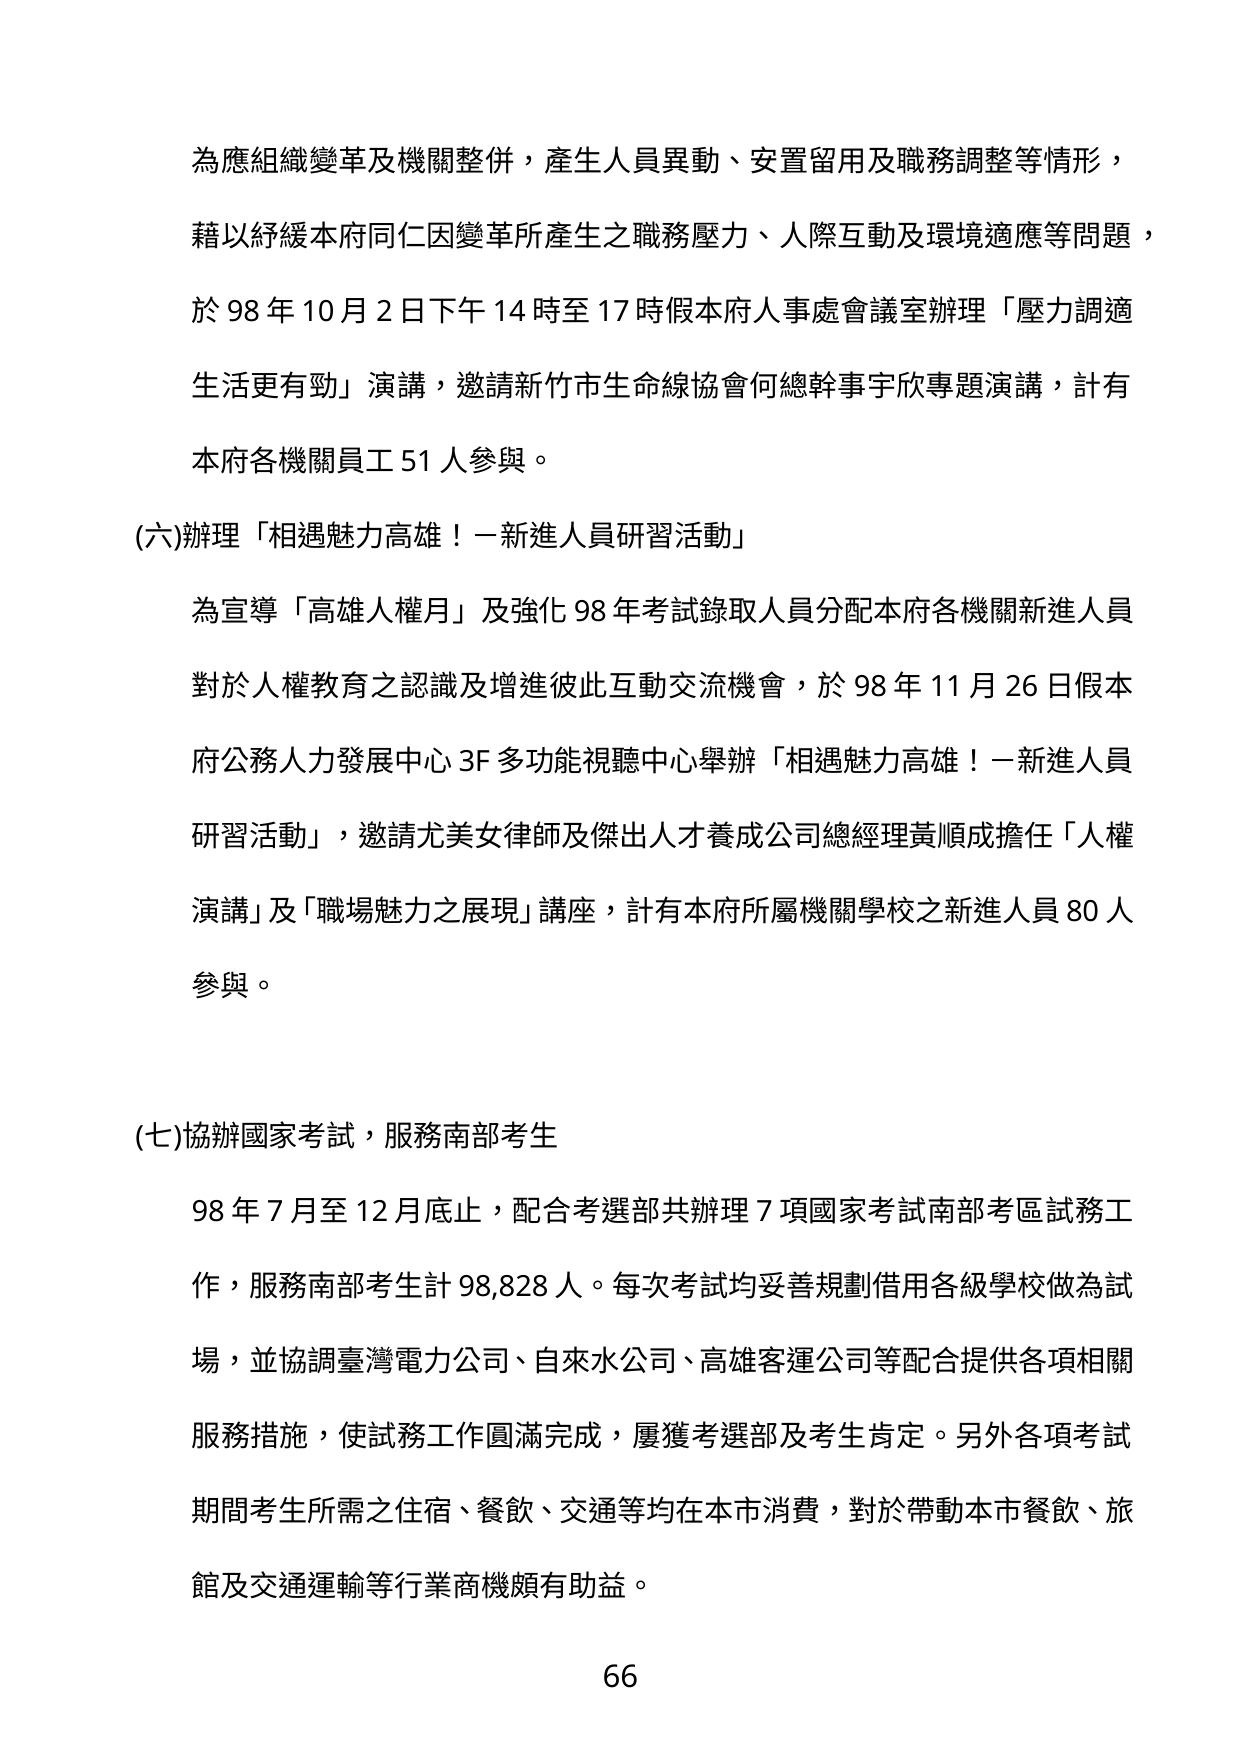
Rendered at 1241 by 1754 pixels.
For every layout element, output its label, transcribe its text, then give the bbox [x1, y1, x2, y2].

text 為宣導「高雄人權月」及強化98年考試錄取人員分配本府各機關新進人員對於人權教育之認識及增進彼此互動交流機會，於98年11月26日假本府公務人力發展中心3F多功能視聽中心舉辦「相遇魅力高雄！－新進人員研習活動」，邀請尤美女律師及傑出人才養成公司總經理黃順成擔任「人權演講」及「職場魅力之展現」講座，計有本府所屬機關學校之新進人員80人參與。 [191, 571, 1134, 1021]
text 為應組織變革及機關整併，產生人員異動、安置留用及職務調整等情形，藉以紓緩本府同仁因變革所產生之職務壓力、人際互動及環境適應等問題，於98年10月2日下午14時至17時假本府人事處會議室辦理「壓力調適生活更有勁」演講，邀請新竹市生命線協會何總幹事宇欣專題演講，計有本府各機關員工51人參與。 [191, 121, 1134, 496]
text (七)協辦國家考試，服務南部考生 [106, 1096, 1134, 1171]
text (六)辦理「相遇魅力高雄！－新進人員研習活動」 [106, 496, 1134, 571]
text 98年7月至12月底止，配合考選部共辦理7項國家考試南部考區試務工作，服務南部考生計98,828人。每次考試均妥善規劃借用各級學校做為試場，並協調臺灣電力公司、自來水公司、高雄客運公司等配合提供各項相關服務措施，使試務工作圓滿完成，屢獲考選部及考生肯定。另外各項考試期間考生所需之住宿、餐飲、交通等均在本市消費，對於帶動本市餐飲、旅館及交通運輸等行業商機頗有助益。 [191, 1171, 1134, 1621]
